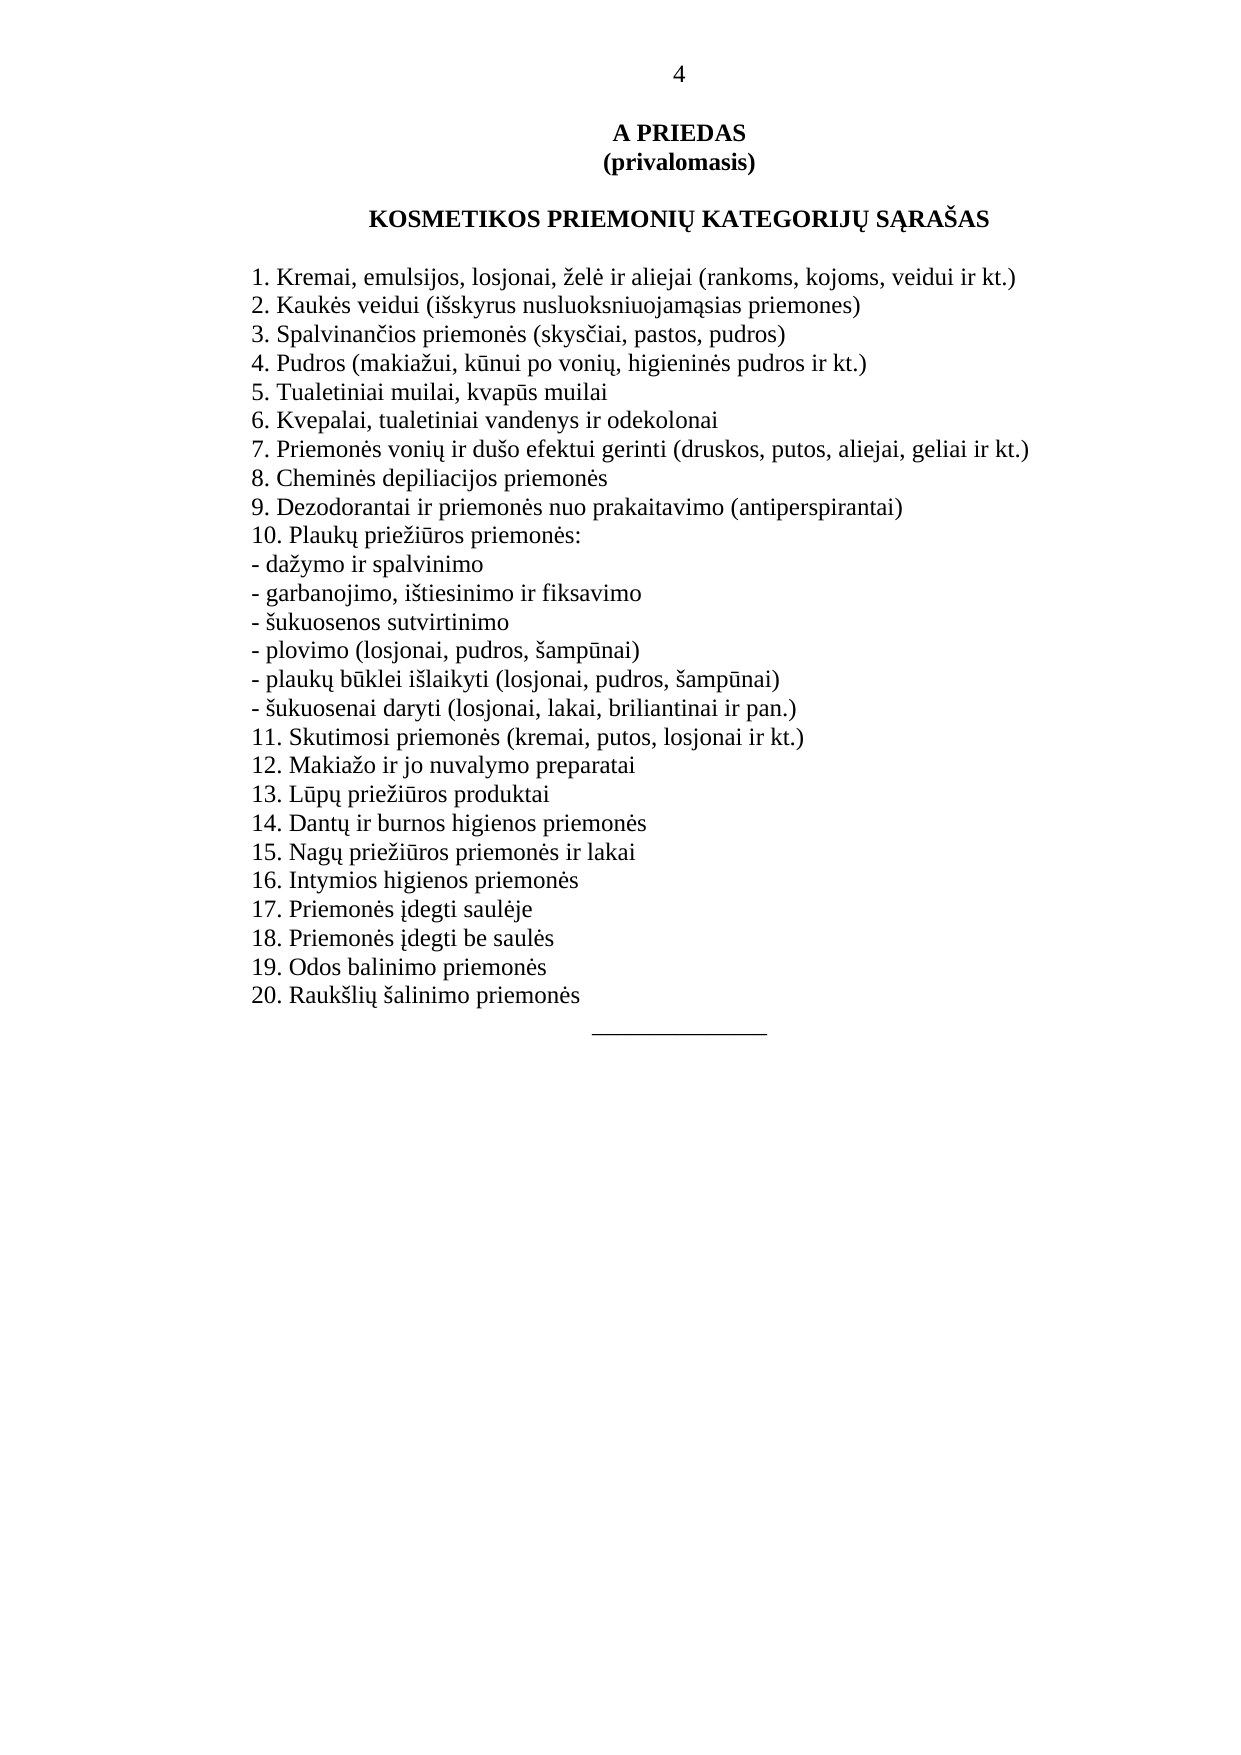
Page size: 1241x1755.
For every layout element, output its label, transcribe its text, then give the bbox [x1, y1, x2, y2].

text - šukuosenos sutvirtinimo [177, 607, 1181, 636]
text - plaukų būklei išlaikyti (losjonai, pudros, šampūnai) [177, 664, 1181, 693]
text - šukuosenai daryti (losjonai, lakai, briliantinai ir pan.) [177, 693, 1181, 722]
text 14. Dantų ir burnos higienos priemonės [177, 808, 1181, 837]
text 2. Kaukės veidui (išskyrus nusluoksniuojamąsias priemones) [177, 291, 1181, 319]
text 8. Cheminės depiliacijos priemonės [177, 463, 1181, 492]
text ______________ [177, 1009, 1181, 1038]
text 16. Intymios higienos priemonės [177, 866, 1181, 894]
text A PRIEDAS [177, 118, 1181, 147]
text 20. Raukšlių šalinimo priemonės [177, 981, 1181, 1009]
text 9. Dezodorantai ir priemonės nuo prakaitavimo (antiperspirantai) [177, 492, 1181, 521]
text 3. Spalvinančios priemonės (skysčiai, pastos, pudros) [177, 319, 1181, 348]
text KOSMETIKOS PRIEMONIŲ KATEGORIJŲ SĄRAŠAS [177, 204, 1181, 233]
text - dažymo ir spalvinimo [177, 549, 1181, 578]
text 17. Priemonės įdegti saulėje [177, 894, 1181, 923]
text 15. Nagų priežiūros priemonės ir lakai [177, 837, 1181, 866]
text (privalomasis) [177, 147, 1181, 176]
text 6. Kvepalai, tualetiniai vandenys ir odekolonai [177, 406, 1181, 434]
text 5. Tualetiniai muilai, kvapūs muilai [177, 377, 1181, 406]
text 11. Skutimosi priemonės (kremai, putos, losjonai ir kt.) [177, 722, 1181, 751]
text 12. Makiažo ir jo nuvalymo preparatai [177, 751, 1181, 779]
text - garbanojimo, ištiesinimo ir fiksavimo [177, 578, 1181, 607]
text 18. Priemonės įdegti be saulės [177, 923, 1181, 952]
text - plovimo (losjonai, pudros, šampūnai) [177, 636, 1181, 664]
text 4. Pudros (makiažui, kūnui po vonių, higieninės pudros ir kt.) [177, 348, 1181, 377]
text 1. Kremai, emulsijos, losjonai, želė ir aliejai (rankoms, kojoms, veidui ir kt.) [177, 262, 1181, 291]
text 19. Odos balinimo priemonės [177, 952, 1181, 981]
text 10. Plaukų priežiūros priemonės: [177, 521, 1181, 549]
text 7. Priemonės vonių ir dušo efektui gerinti (druskos, putos, aliejai, geliai ir kt.) [177, 434, 1181, 463]
text 13. Lūpų priežiūros produktai [177, 779, 1181, 808]
